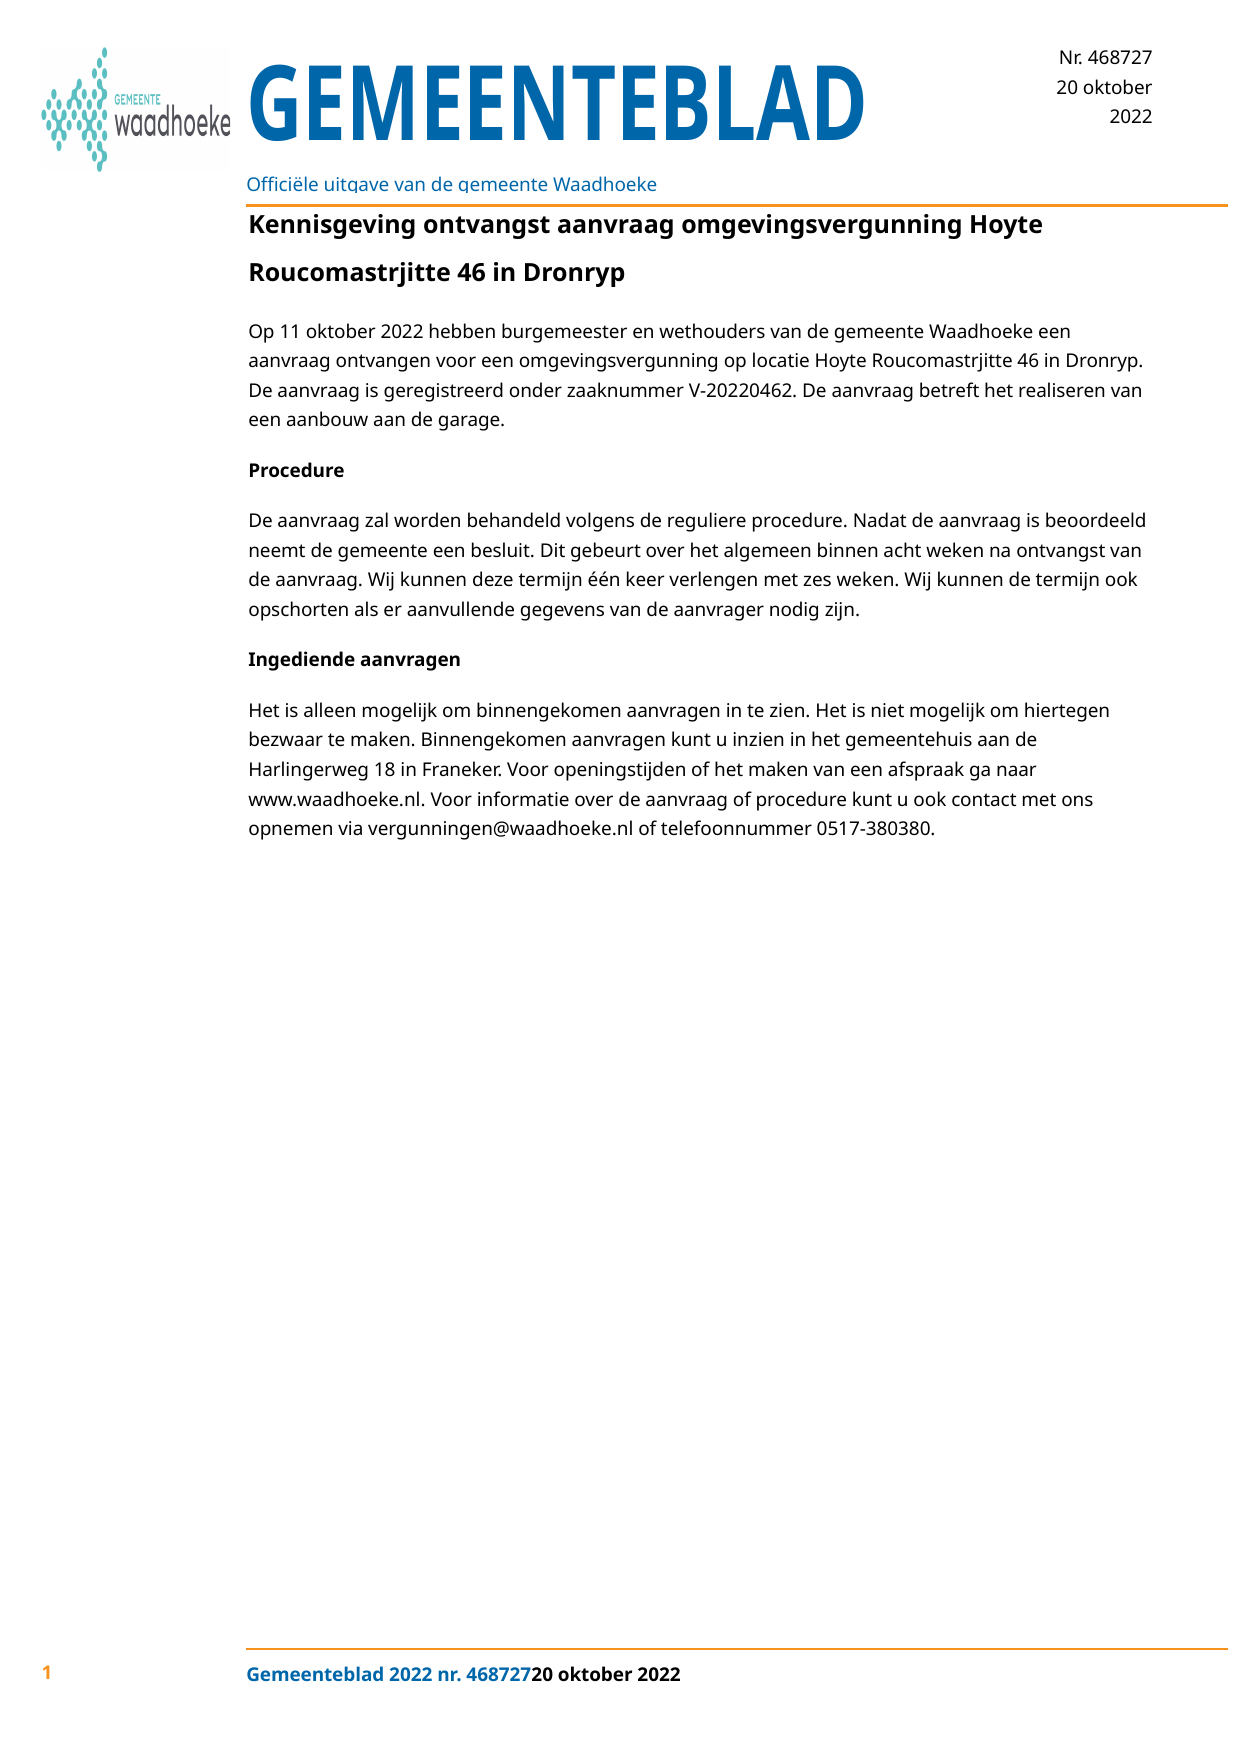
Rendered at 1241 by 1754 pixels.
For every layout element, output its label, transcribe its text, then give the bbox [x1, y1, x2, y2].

picture [41, 47, 231, 172]
text Kennisgeving ontvangst aanvraag omgevingsvergunning Hoyte Roucomastrjitte 46 in Dronryp [248, 207, 1152, 288]
text Procedure [248, 457, 1152, 483]
text Op 11 oktober 2022 hebben burgemeester en wethouders van de gemeente Waadhoeke een aanvraag ontvangen voor een omgevingsvergunning op locatie Hoyte Roucomastrjitte 46 in Dronryp. De aanvraag is geregistreerd onder zaaknummer V-20220462. De aanvraag betreft het realiseren van een aanbouw aan de garage. [248, 318, 1152, 432]
text Ingediende aanvragen [248, 647, 1152, 672]
text Het is alleen mogelijk om binnengekomen aanvragen in te zien. Het is niet mogelijk om hiertegen bezwaar te maken. Binnengekomen aanvragen kunt u inzien in het gemeentehuis aan de Harlingerweg 18 in Franeker. Voor openingstijden of het maken van een afspraak ga naar www.waadhoeke.nl. Voor informatie over de aanvraag of procedure kunt u ook contact met ons opnemen via vergunningen@waadhoeke.nl of telefoonnummer 0517-380380. [248, 697, 1152, 841]
text De aanvraag zal worden behandeld volgens de reguliere procedure. Nadat de aanvraag is beoordeeld neemt de gemeente een besluit. Dit gebeurt over het algemeen binnen acht weken na ontvangst van de aanvraag. Wij kunnen deze termijn één keer verlengen met zes weken. Wij kunnen de termijn ook opschorten als er aanvullende gegevens van de aanvrager nodig zijn. [248, 507, 1152, 622]
